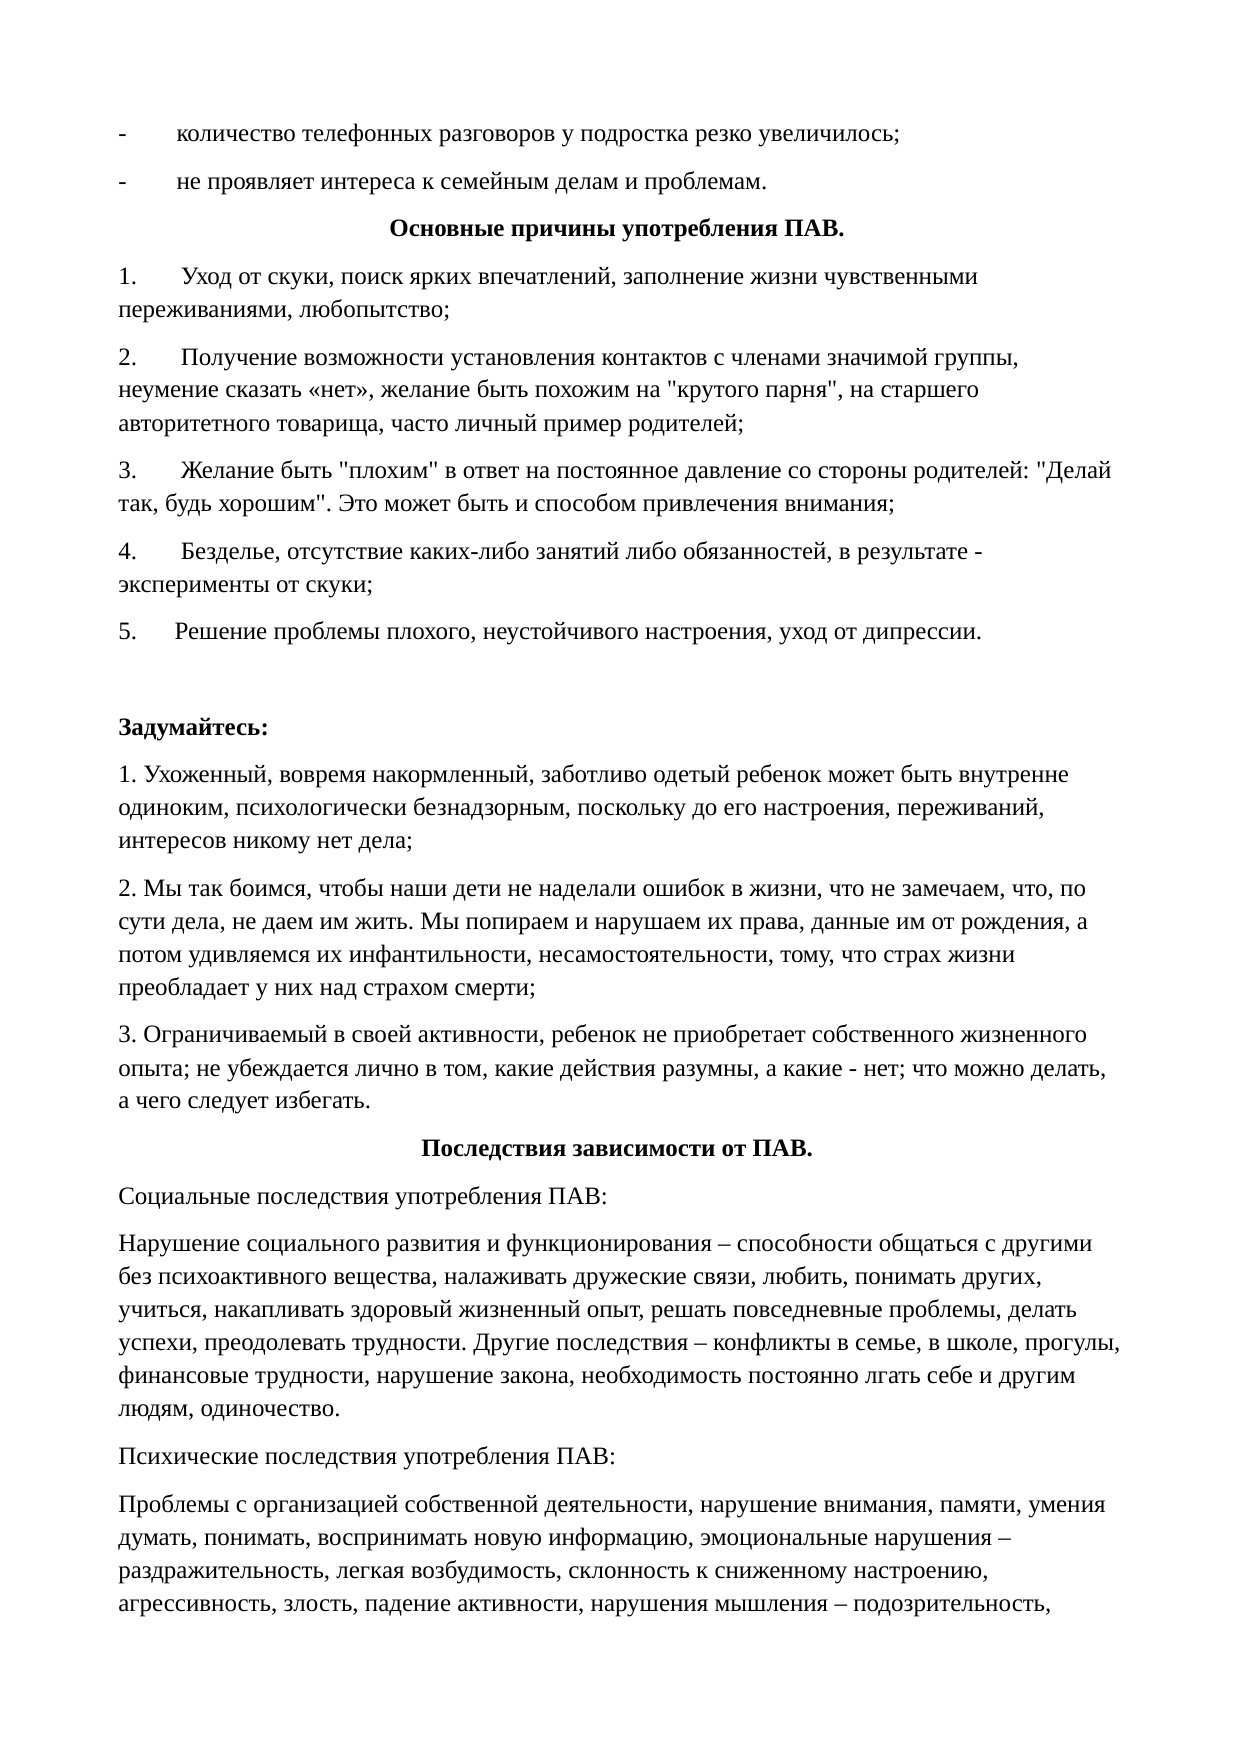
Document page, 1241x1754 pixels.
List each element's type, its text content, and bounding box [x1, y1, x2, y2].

text Психические последствия употребления ПАВ: [118, 1441, 1122, 1470]
text Нарушение социального развития и функционирования – способности общаться с другими без психоактивного вещества, налаживать дружеские связи, любить, понимать других, учиться, накапливать здоровый жизненный опыт, решать повседневные проблемы, делать успехи, преодолевать трудности. Другие последствия – конфликты в семье, в школе, прогулы, финансовые трудности, нарушение закона, необходимость постоянно лгать себе и другим людям, одиночество. [118, 1228, 1122, 1422]
text 3. Желание быть "плохим" в ответ на постоянное давление со стороны родителей: "Делай так, будь хорошим". Это может быть и способом привлечения внимания; [118, 455, 1122, 517]
text - количество телефонных разговоров у подростка резко увеличилось; [118, 118, 1122, 147]
text Последствия зависимости от ПАВ. [118, 1133, 1122, 1162]
text Проблемы с организацией собственной деятельности, нарушение внимания, памяти, умения думать, понимать, воспринимать новую информацию, эмоциональные нарушения – раздражительность, легкая возбудимость, склонность к сниженному настроению, агрессивность, злость, падение активности, нарушения мышления – подозрительность, [118, 1489, 1122, 1617]
text 2. Получение возможности установления контактов с членами значимой группы, неумение сказать «нет», желание быть похожим на "крутого парня", на старшего авторитетного товарища, часто личный пример родителей; [118, 342, 1122, 436]
text - не проявляет интереса к семейным делам и проблемам. [118, 166, 1122, 194]
text 2. Мы так боимся, чтобы наши дети не наделали ошибок в жизни, что не замечаем, что, по сути дела, не даем им жить. Мы попираем и нарушаем их права, данные им от рождения, а потом удивляемся их инфантильности, несамостоятельности, тому, что страх жизни преобладает у них над страхом смерти; [118, 873, 1122, 1001]
text 3. Ограничиваемый в своей активности, ребенок не приобретает собственного жизненного опыта; не убеждается лично в том, какие действия разумны, а какие - нет; что можно делать, а чего следует избегать. [118, 1019, 1122, 1114]
text Социальные последствия употребления ПАВ: [118, 1181, 1122, 1209]
text Задумайтесь: [118, 712, 1122, 740]
text 5. Решение проблемы плохого, неустойчивого настроения, уход от дипрессии. [118, 616, 1122, 645]
text 1. Уход от скуки, поиск ярких впечатлений, заполнение жизни чувственными переживаниями, любопытство; [118, 261, 1122, 323]
text 1. Ухоженный, вовремя накормленный, заботливо одетый ребенок может быть внутренне одиноким, психологически безнадзорным, поскольку до его настроения, переживаний, интересов никому нет дела; [118, 759, 1122, 854]
text 4. Безделье, отсутствие каких-либо занятий либо обязанностей, в результате - эксперименты от скуки; [118, 536, 1122, 598]
text Основные причины употребления ПАВ. [118, 213, 1122, 242]
